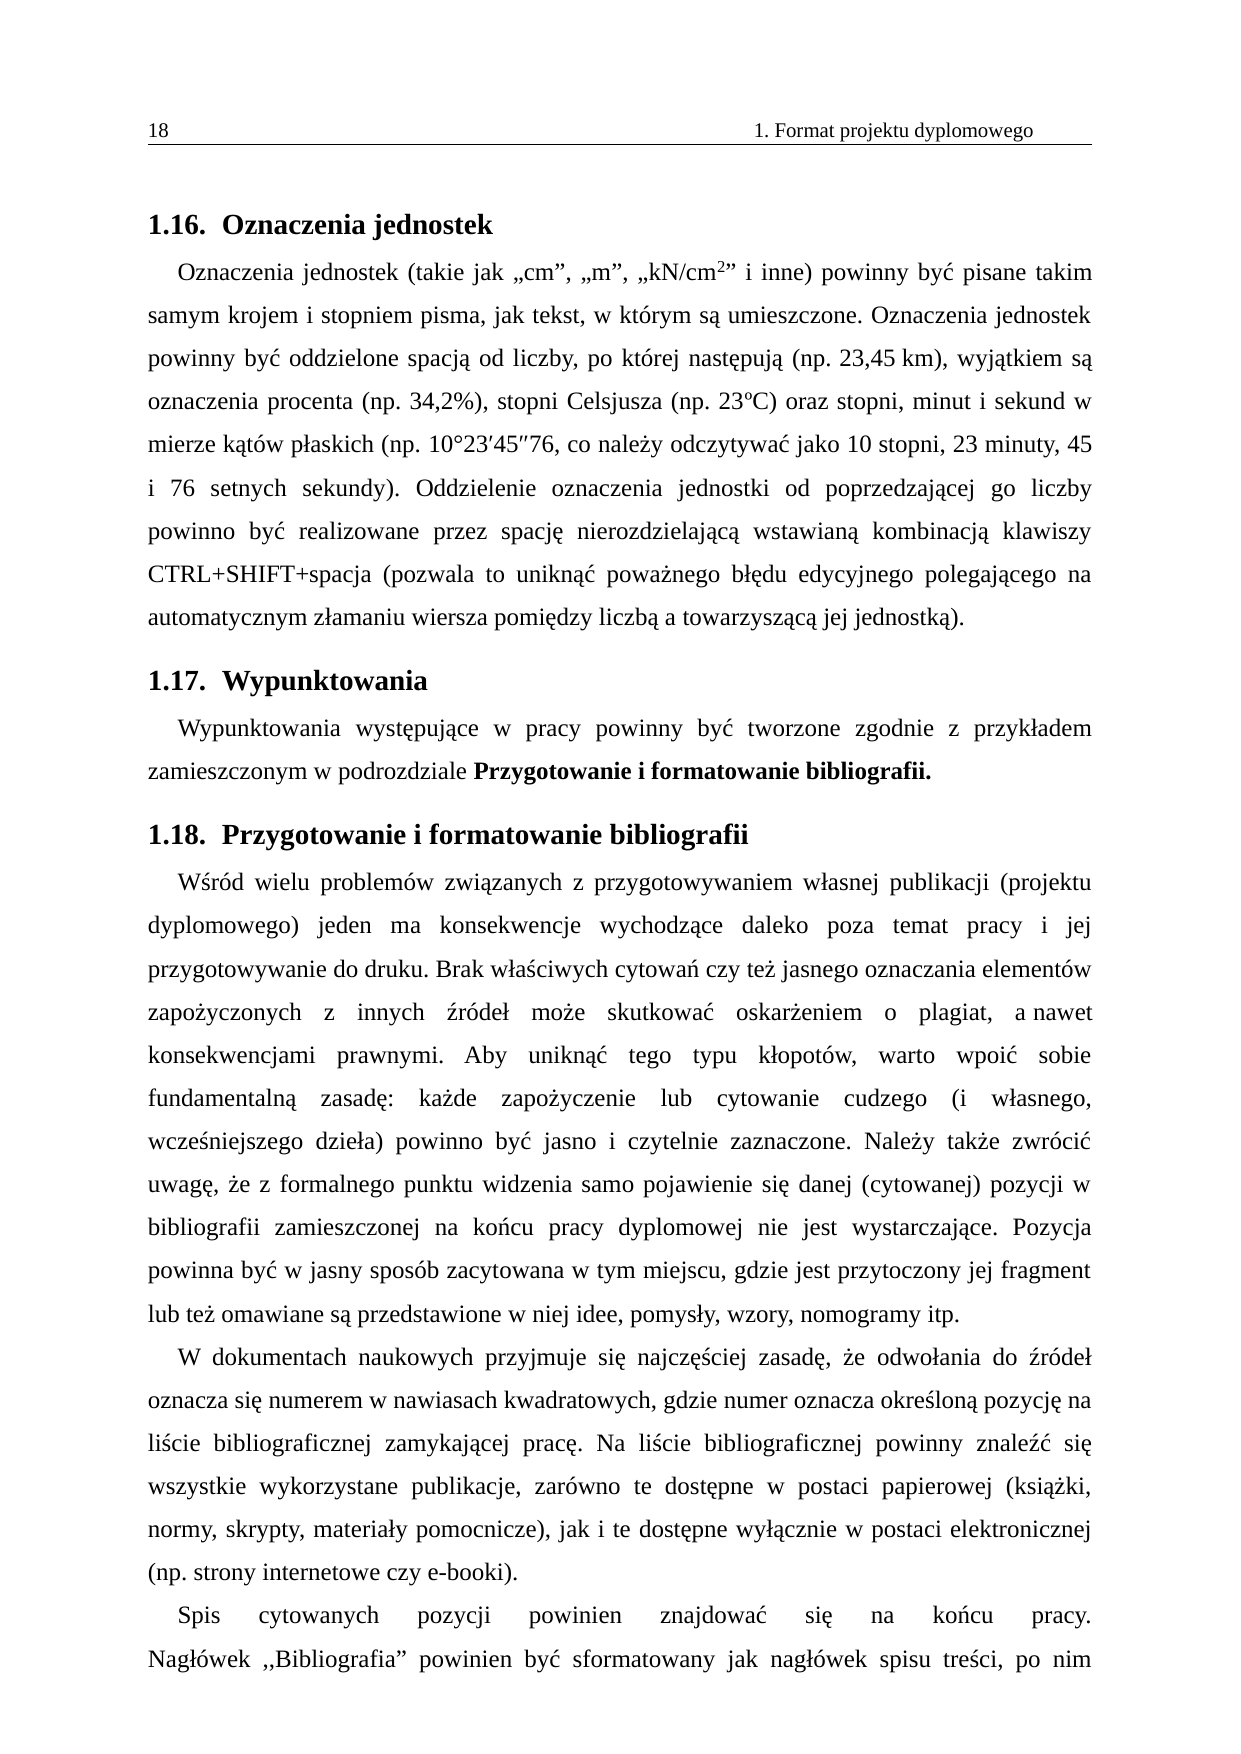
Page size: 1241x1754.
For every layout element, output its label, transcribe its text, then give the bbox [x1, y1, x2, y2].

text Spis cytowanych pozycji powinien znajdować się na końcu pracy. Nagłówek ,,Bibliografia” powinien być sformatowany jak nagłówek spisu treści, po nim powinna pojawić się lista wszystkich cytowany pozycji. Numery kolejnych pozycji powinny być ujęte w nawiasy kwadratowe. W zależności od rodzaju cytowanej publikacji jej opis na liście bibliograficznej może być różny, przy czym absolutnym minimum są dane autora (lub autorów), tytuł, rok i miejsce wydania oraz wydawca. Lista cytowanych pozycji może być ciągła (tak jak w przykładzie na str. 26) lub pogrupowana (np. podręczniki i artykuły, akty prawne, źródła internetowe). [148, 1601, 1092, 1672]
subtitle Wypunktowania [148, 663, 1092, 696]
text Wypunktowania występujące w pracy powinny być tworzone zgodnie z przykładem zamieszczonym w podrozdziale Przygotowanie i formatowanie bibliografii. [148, 713, 1092, 785]
subtitle Oznaczenia jednostek [148, 207, 1092, 240]
text W dokumentach naukowych przyjmuje się najczęściej zasadę, że odwołania do źródeł oznacza się numerem w nawiasach kwadratowych, gdzie numer oznacza określoną pozycję na liście bibliograficznej zamykającej pracę. Na liście bibliograficznej powinny znaleźć się wszystkie wykorzystane publikacje, zarówno te dostępne w postaci papierowej (książki, normy, skrypty, materiały pomocnicze), jak i te dostępne wyłącznie w postaci elektronicznej (np. strony internetowe czy e-booki). [148, 1342, 1092, 1586]
subtitle Przygotowanie i formatowanie bibliografii [148, 817, 1092, 851]
text Wśród wielu problemów związanych z przygotowywaniem własnej publikacji (projektu dyplomowego) jeden ma konsekwencje wychodzące daleko poza temat pracy i jej przygotowywanie do druku. Brak właściwych cytowań czy też jasnego oznaczania elementów zapożyczonych z innych źródeł może skutkować oskarżeniem o plagiat, a nawet konsekwencjami prawnymi. Aby uniknąć tego typu kłopotów, warto wpoić sobie fundamentalną zasadę: każde zapożyczenie lub cytowanie cudzego (i własnego, wcześniejszego dzieła) powinno być jasno i czytelnie zaznaczone. Należy także zwrócić uwagę, że z formalnego punktu widzenia samo pojawienie się danej (cytowanej) pozycji w bibliografii zamieszczonej na końcu pracy dyplomowej nie jest wystarczające. Pozycja powinna być w jasny sposób zacytowana w tym miejscu, gdzie jest przytoczony jej fragment lub też omawiane są przedstawione w niej idee, pomysły, wzory, nomogramy itp. [148, 867, 1092, 1327]
text Oznaczenia jednostek (takie jak „cm”, „m”, „kN/cm2” i inne) powinny być pisane takim samym krojem i stopniem pisma, jak tekst, w którym są umieszczone. Oznaczenia jednostek powinny być oddzielone spacją od liczby, po której następują (np. 23,45 km), wyjątkiem są oznaczenia procenta (np. 34,2%), stopni Celsjusza (np. 23ºC) oraz stopni, minut i sekund w mierze kątów płaskich (np. 10°23′45″76, co należy odczytywać jako 10 stopni, 23 minuty, 45 i 76 setnych sekundy). Oddzielenie oznaczenia jednostki od poprzedzającej go liczby powinno być realizowane przez spację nierozdzielającą wstawianą kombinacją klawiszy CTRL+SHIFT+spacja (pozwala to uniknąć poważnego błędu edycyjnego polegającego na automatycznym złamaniu wiersza pomiędzy liczbą a towarzyszącą jej jednostką). [148, 257, 1092, 631]
